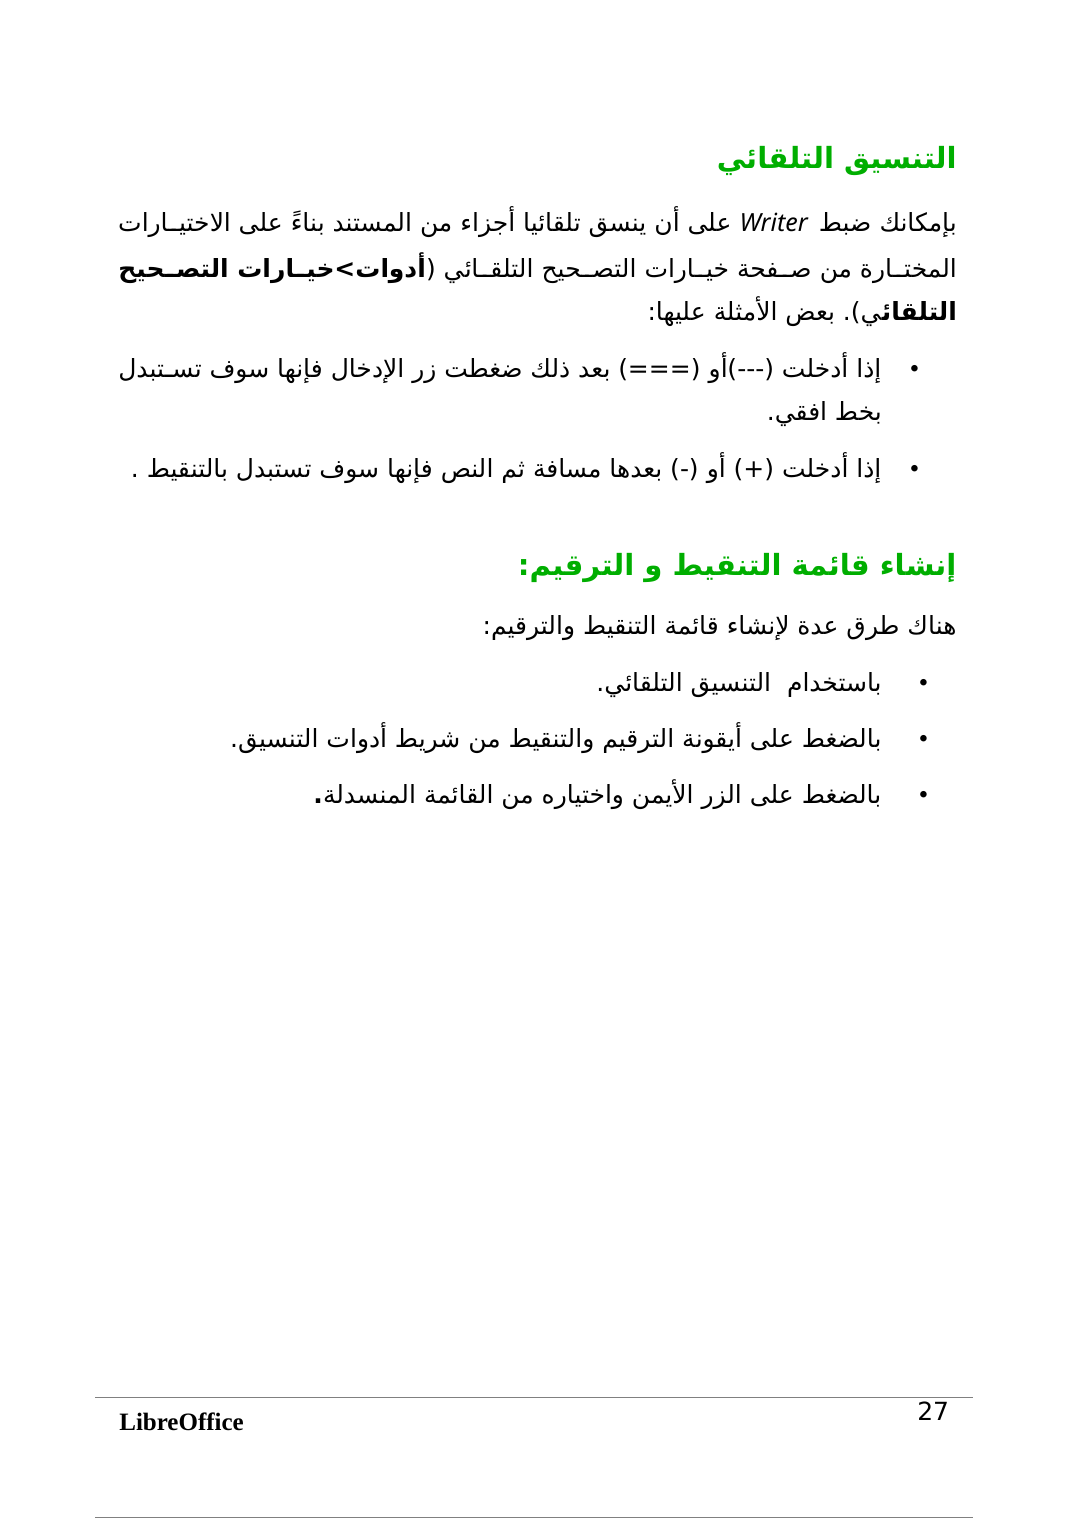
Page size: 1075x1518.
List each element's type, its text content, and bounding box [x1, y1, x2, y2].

text هناك طرق عدة لإنشاء قائمة التنقيط والترقيم: [118, 612, 957, 641]
list بالضغط على أيقونة الترقيم والتنقيط من شريط أدوات التنسيق. [118, 724, 919, 753]
list بالضغط على الزر الأيمن واختياره من القائمة المنسدلة. [118, 780, 919, 809]
text بإمكانك ضبط Writer على أن ينسق تلقائيا أجزاء من المستند بناءً على الاختيارات المختارة من صفحة خيارات التصحيح التلقائي (أدوات>خيارات التصحيح التلقائي). بعض الأمثلة عليها: [118, 205, 957, 327]
list إذا أدخلت (---)أو (===) بعد ذلك ضغطت زر الإدخال فإنها سوف تستبدل بخط افقي. [118, 354, 919, 427]
list إذا أدخلت (+) أو (-) بعدها مسافة ثم النص فإنها سوف تستبدل بالتنقيط . [118, 454, 919, 483]
text إنشاء قائمة التنقيط و الترقيم: [118, 548, 957, 582]
list باستخدام التنسيق التلقائي. [118, 668, 919, 697]
text التنسيق التلقائي [118, 142, 957, 176]
